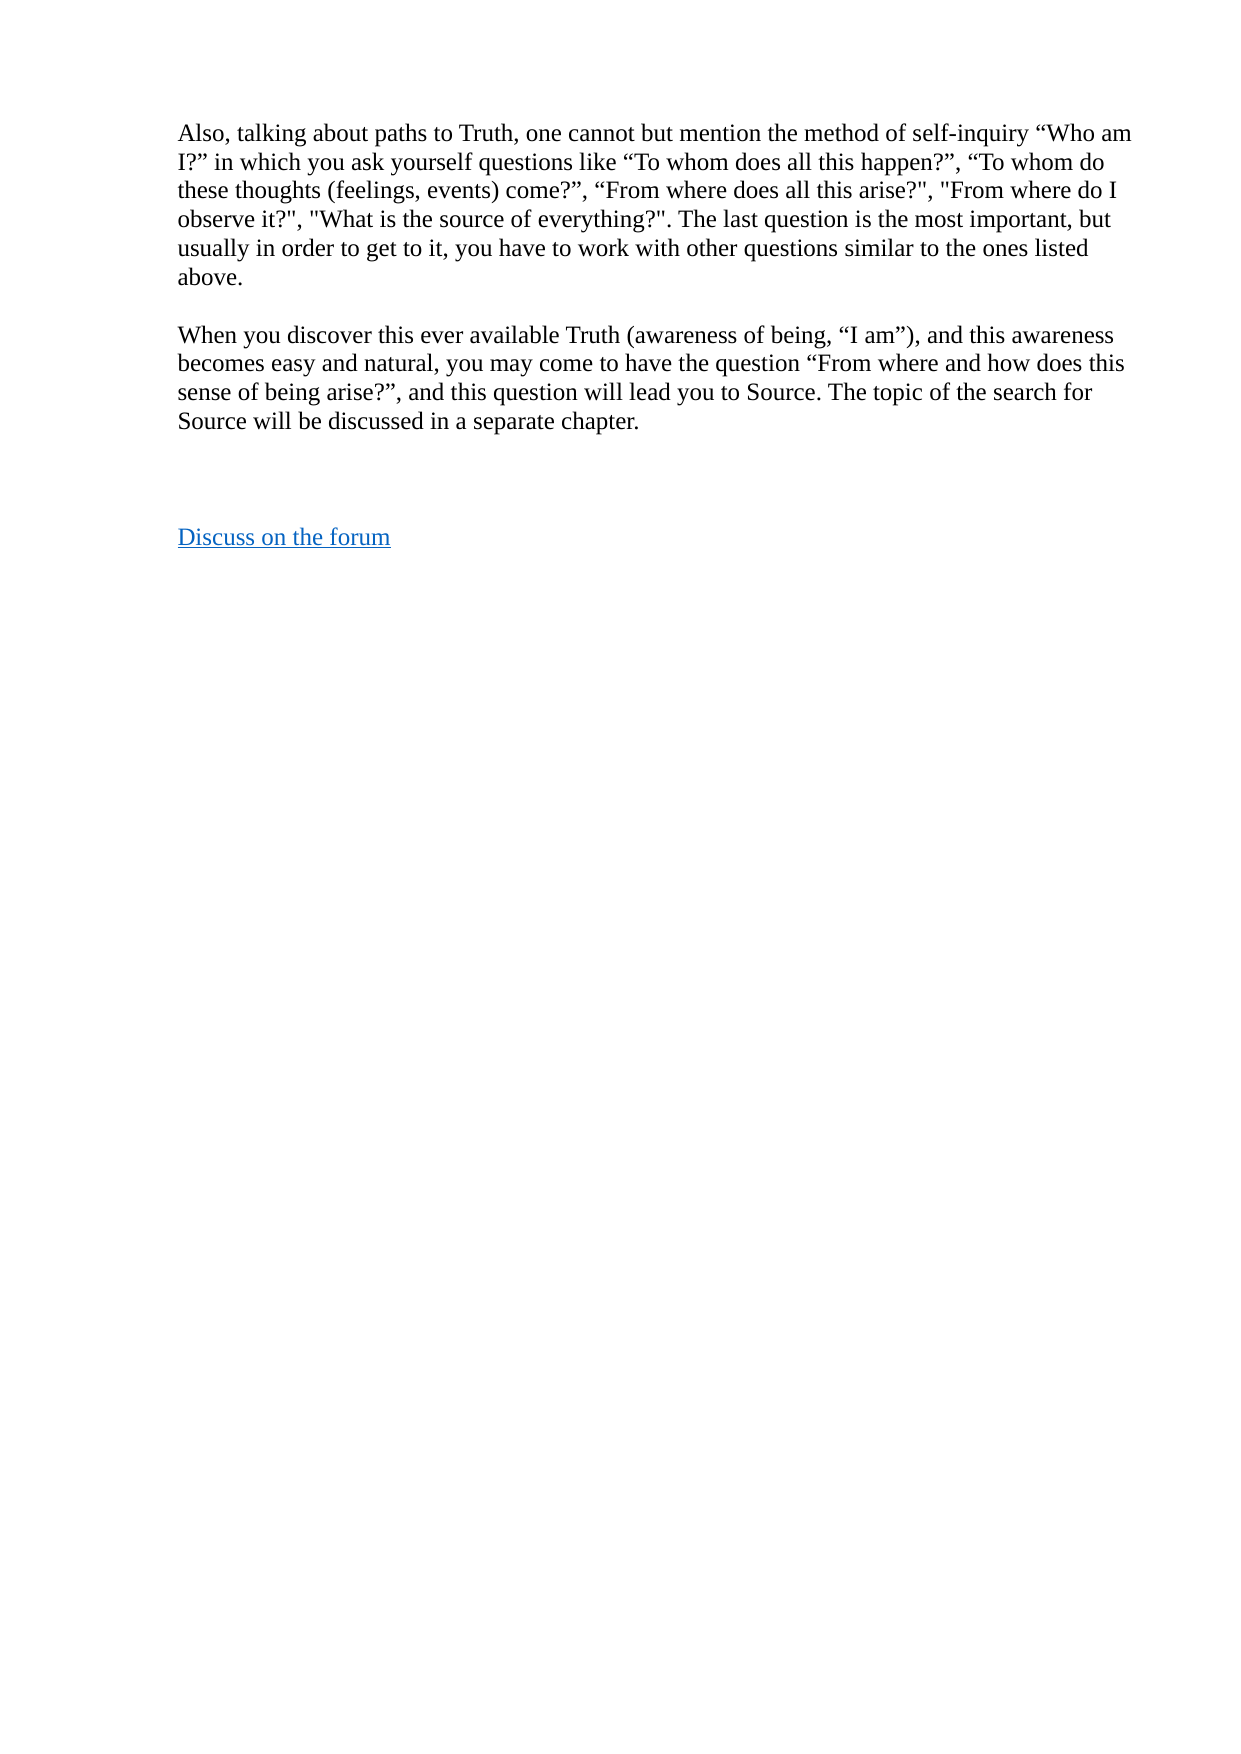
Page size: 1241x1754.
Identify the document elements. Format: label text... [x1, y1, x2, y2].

text Discuss on the forum [177, 522, 1152, 551]
text When you discover this ever available Truth (awareness of being, “I am”), and this awareness becomes easy and natural, you may come to have the question “From where and how does this sense of being arise?”, and this question will lead you to Source. The topic of the search for Source will be discussed in a separate chapter. [177, 320, 1152, 435]
text Also, talking about paths to Truth, one cannot but mention the method of self-inquiry “Who am I?” in which you ask yourself questions like “To whom does all this happen?”, “To whom do these thoughts (feelings, events) come?”, “From where does all this arise?", "From where do I observe it?", "What is the source of everything?". The last question is the most important, but usually in order to get to it, you have to work with other questions similar to the ones listed above. [177, 118, 1152, 291]
